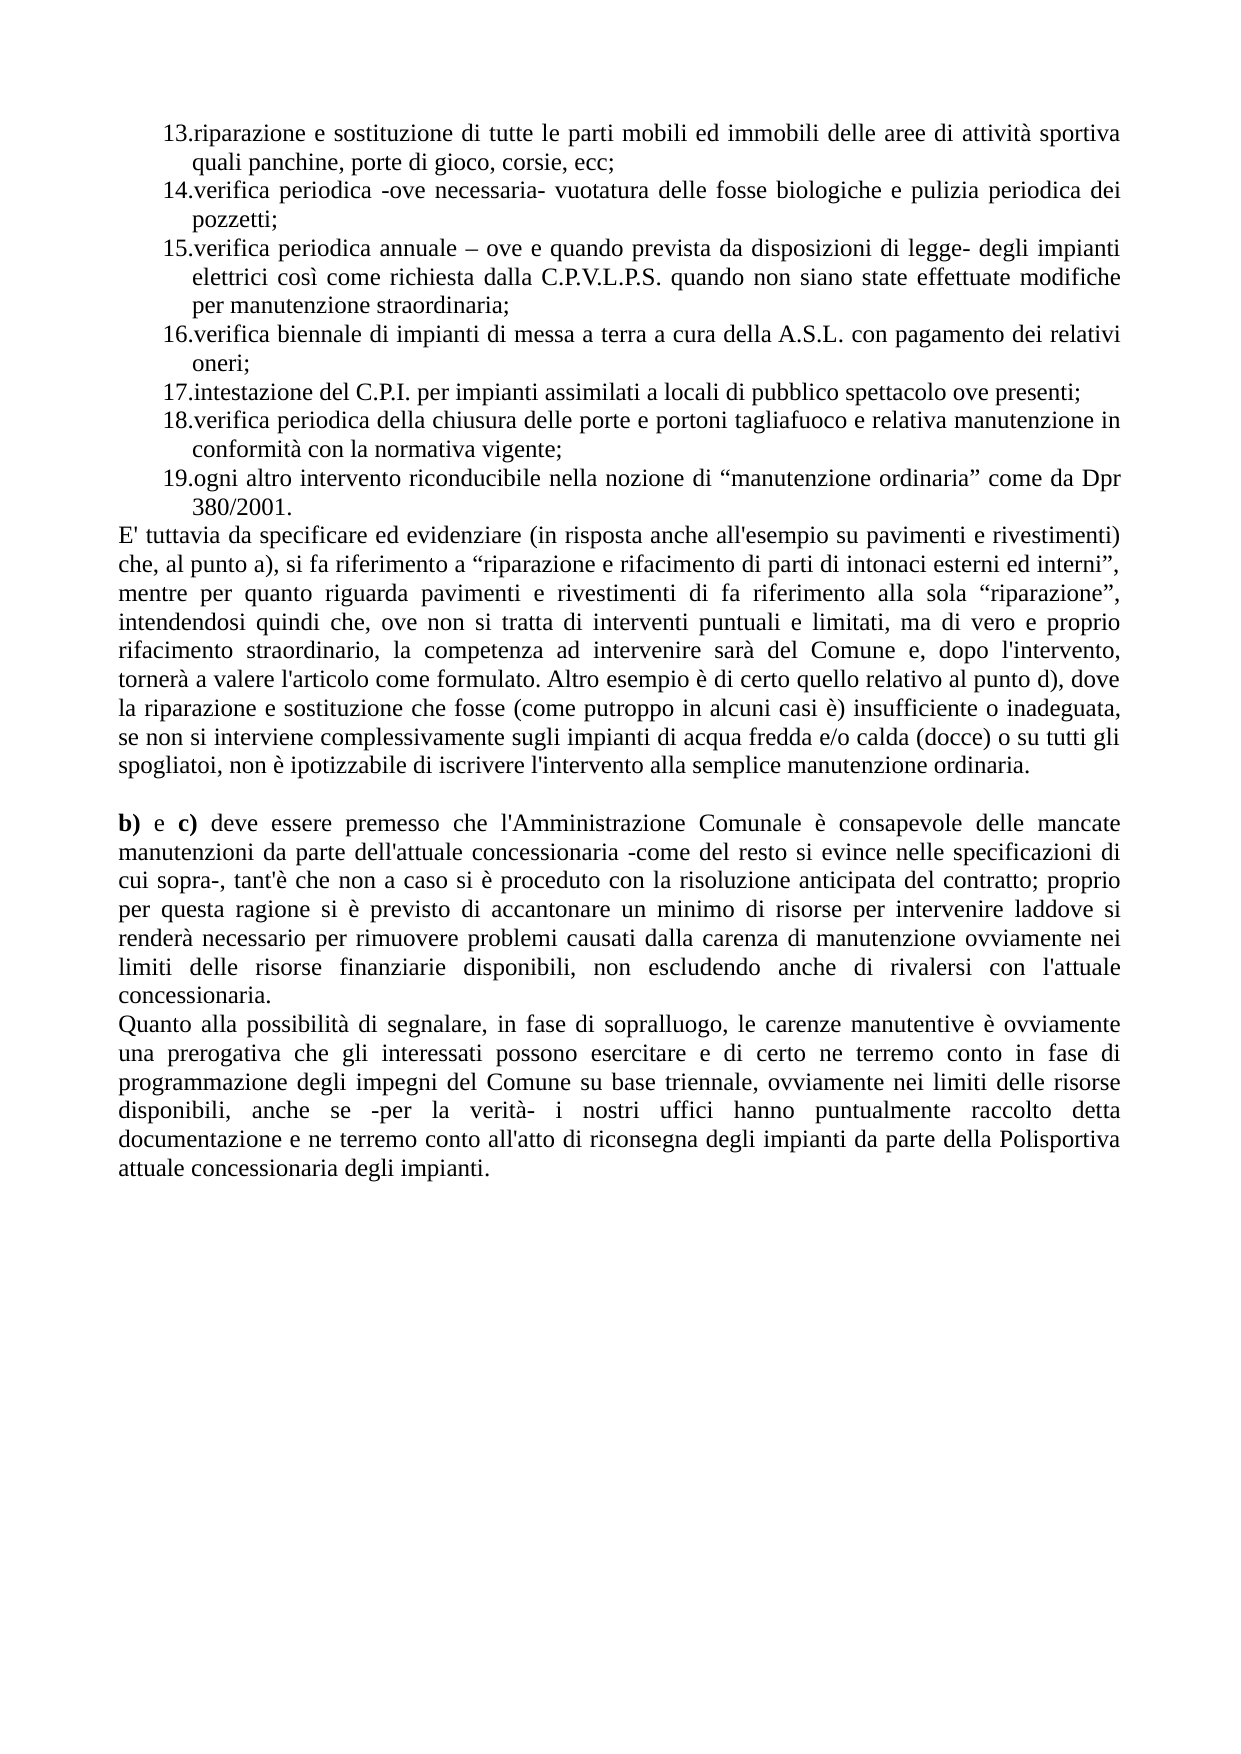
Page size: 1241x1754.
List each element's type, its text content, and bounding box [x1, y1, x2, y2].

list verifica periodica -ove necessaria- vuotatura delle fosse biologiche e pulizia periodica dei pozzetti; [162, 176, 1122, 233]
text E' tuttavia da specificare ed evidenziare (in risposta anche all'esempio su pavimenti e rivestimenti) che, al punto a), si fa riferimento a “riparazione e rifacimento di parti di intonaci esterni ed interni”, mentre per quanto riguarda pavimenti e rivestimenti di fa riferimento alla sola “riparazione”, intendendosi quindi che, ove non si tratta di interventi puntuali e limitati, ma di vero e proprio rifacimento straordinario, la competenza ad intervenire sarà del Comune e, dopo l'intervento, tornerà a valere l'articolo come formulato. Altro esempio è di certo quello relativo al punto d), dove la riparazione e sostituzione che fosse (come putroppo in alcuni casi è) insufficiente o inadeguata, se non si interviene complessivamente sugli impianti di acqua fredda e/o calda (docce) o su tutti gli spogliatoi, non è ipotizzabile di iscrivere l'intervento alla semplice manutenzione ordinaria. [118, 521, 1122, 779]
list ogni altro intervento riconducibile nella nozione di “manutenzione ordinaria” come da Dpr 380/2001. [162, 463, 1122, 521]
text b) e c) deve essere premesso che l'Amministrazione Comunale è consapevole delle mancate manutenzioni da parte dell'attuale concessionaria -come del resto si evince nelle specificazioni di cui sopra-, tant'è che non a caso si è proceduto con la risoluzione anticipata del contratto; proprio per questa ragione si è previsto di accantonare un minimo di risorse per intervenire laddove si renderà necessario per rimuovere problemi causati dalla carenza di manutenzione ovviamente nei limiti delle risorse finanziarie disponibili, non escludendo anche di rivalersi con l'attuale concessionaria. [118, 808, 1122, 1009]
list verifica periodica annuale – ove e quando prevista da disposizioni di legge- degli impianti elettrici così come richiesta dalla C.P.V.L.P.S. quando non siano state effettuate modifiche per manutenzione straordinaria; [162, 233, 1122, 319]
list verifica biennale di impianti di messa a terra a cura della A.S.L. con pagamento dei relativi oneri; [162, 319, 1122, 377]
list intestazione del C.P.I. per impianti assimilati a locali di pubblico spettacolo ove presenti; [162, 377, 1122, 406]
list verifica periodica della chiusura delle porte e portoni tagliafuoco e relativa manutenzione in conformità con la normativa vigente; [162, 406, 1122, 463]
list riparazione e sostituzione di tutte le parti mobili ed immobili delle aree di attività sportiva quali panchine, porte di gioco, corsie, ecc; [162, 118, 1122, 176]
text Quanto alla possibilità di segnalare, in fase di sopralluogo, le carenze manutentive è ovviamente una prerogativa che gli interessati possono esercitare e di certo ne terremo conto in fase di programmazione degli impegni del Comune su base triennale, ovviamente nei limiti delle risorse disponibili, anche se -per la verità- i nostri uffici hanno puntualmente raccolto detta documentazione e ne terremo conto all'atto di riconsegna degli impianti da parte della Polisportiva attuale concessionaria degli impianti. [118, 1009, 1122, 1182]
